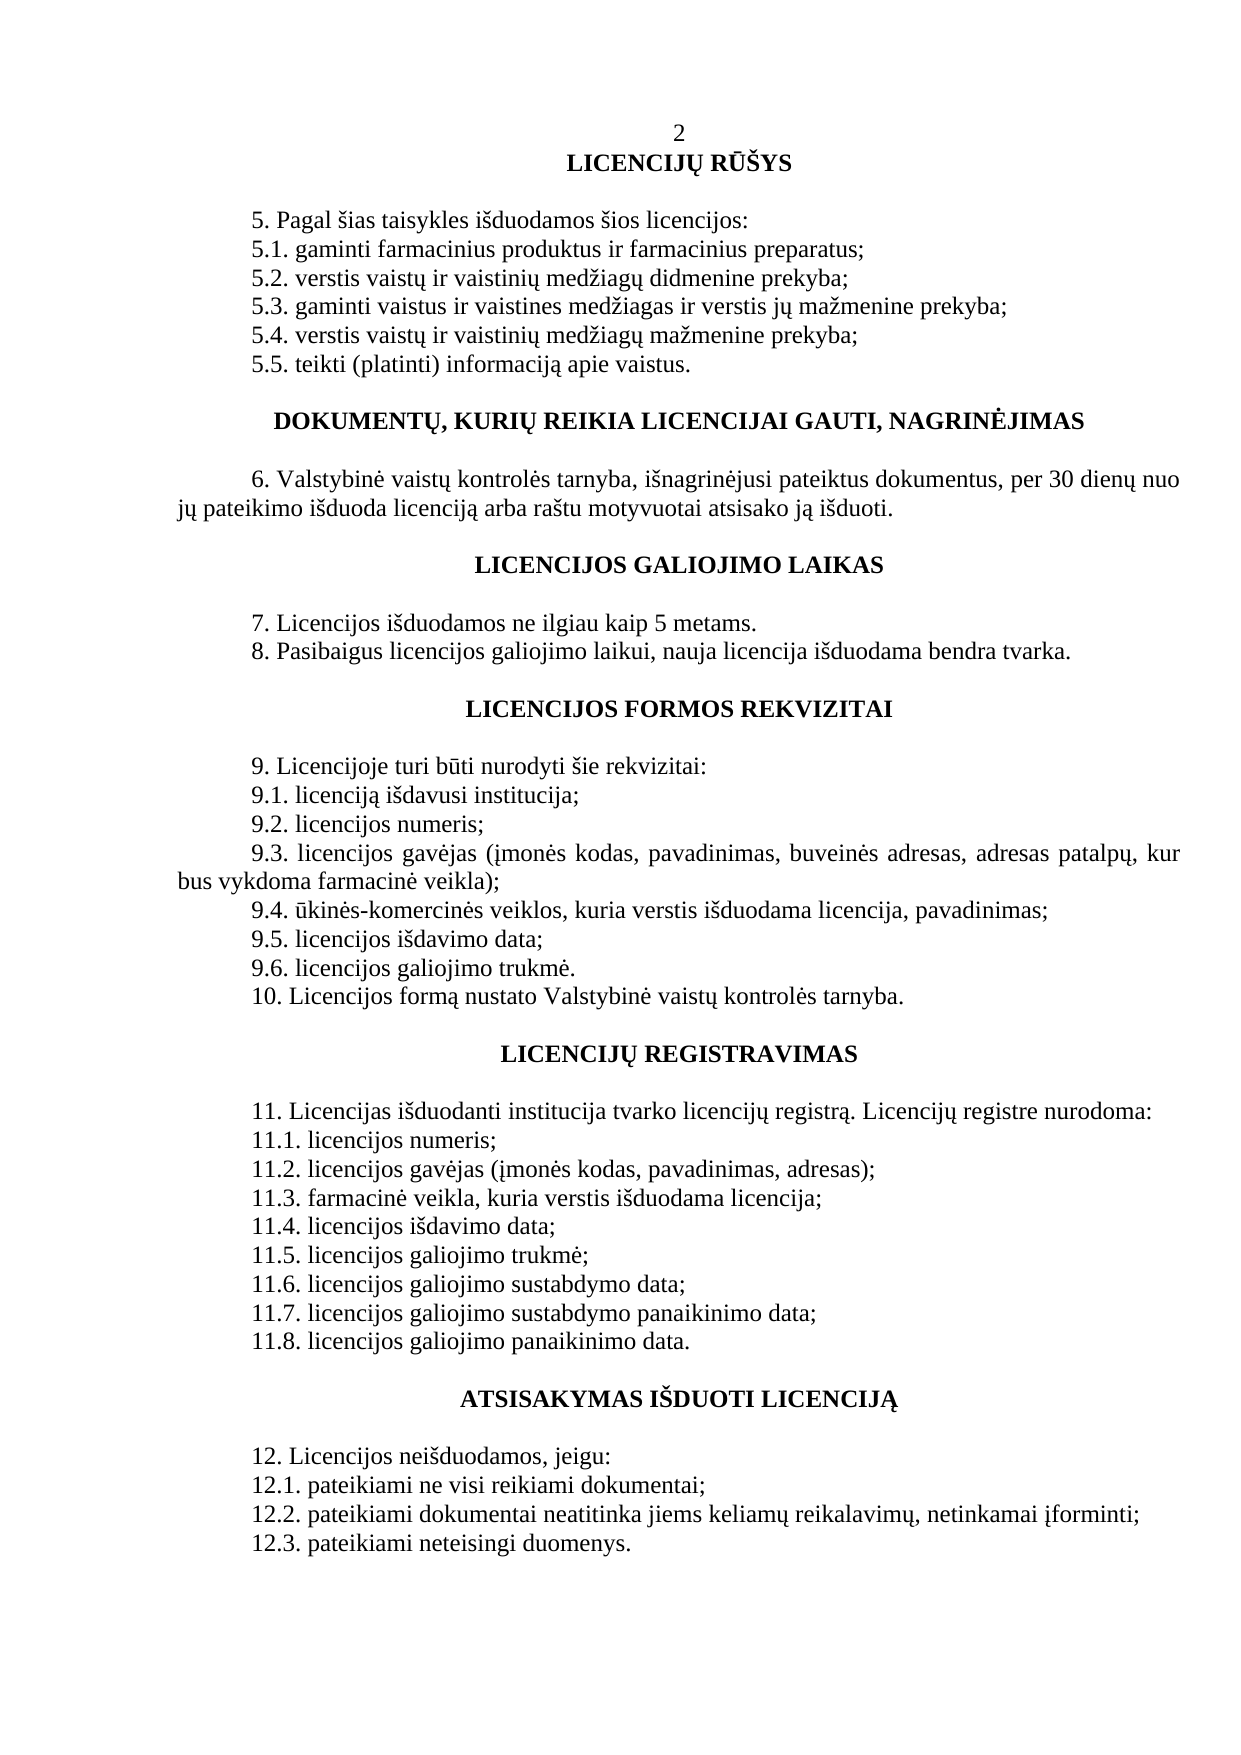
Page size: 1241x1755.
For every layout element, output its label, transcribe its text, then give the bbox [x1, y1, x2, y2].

text 10. Licencijos formą nustato Valstybinė vaistų kontrolės tarnyba. [177, 981, 1181, 1010]
text 9.4. ūkinės-komercinės veiklos, kuria verstis išduodama licencija, pavadinimas; [177, 895, 1181, 924]
text 11. Licencijas išduodanti institucija tvarko licencijų registrą. Licencijų registre nurodoma: [177, 1096, 1181, 1125]
text 9.5. licencijos išdavimo data; [177, 924, 1181, 953]
text 9.3. licencijos gavėjas (įmonės kodas, pavadinimas, buveinės adresas, adresas patalpų, kur bus vykdoma farmacinė veikla); [177, 838, 1181, 895]
text 11.3. farmacinė veikla, kuria verstis išduodama licencija; [177, 1183, 1181, 1211]
text 12.1. pateikiami ne visi reikiami dokumentai; [177, 1470, 1181, 1499]
text 11.8. licencijos galiojimo panaikinimo data. [177, 1326, 1181, 1355]
text Licencijos galiojimo laikas [177, 550, 1181, 579]
text 5.4. verstis vaistų ir vaistinių medžiagų mažmenine prekyba; [177, 320, 1181, 349]
text 5.1. gaminti farmacinius produktus ir farmacinius preparatus; [177, 234, 1181, 263]
text 11.4. licencijos išdavimo data; [177, 1211, 1181, 1240]
text 12. Licencijos neišduodamos, jeigu: [177, 1441, 1181, 1470]
text 11.5. licencijos galiojimo trukmė; [177, 1240, 1181, 1269]
text 11.2. licencijos gavėjas (įmonės kodas, pavadinimas, adresas); [177, 1154, 1181, 1183]
text Atsisakymas išduoti licenciją [177, 1384, 1181, 1413]
text 7. Licencijos išduodamos ne ilgiau kaip 5 metams. [177, 608, 1181, 636]
text 5.3. gaminti vaistus ir vaistines medžiagas ir verstis jų mažmenine prekyba; [177, 291, 1181, 320]
text 6. Valstybinė vaistų kontrolės tarnyba, išnagrinėjusi pateiktus dokumentus, per 30 dienų nuo jų pateikimo išduoda licenciją arba raštu motyvuotai atsisako ją išduoti. [177, 464, 1181, 521]
text 9.1. licenciją išdavusi institucija; [177, 780, 1181, 809]
text Licencijų registravimas [177, 1039, 1181, 1068]
text 11.1. licencijos numeris; [177, 1125, 1181, 1154]
text 5. Pagal šias taisykles išduodamos šios licencijos: [177, 205, 1181, 234]
text 12.3. pateikiami neteisingi duomenys. [177, 1528, 1181, 1556]
text Licencijų rūšys [177, 148, 1181, 176]
text 9. Licencijoje turi būti nurodyti šie rekvizitai: [177, 751, 1181, 780]
text 12.2. pateikiami dokumentai neatitinka jiems keliamų reikalavimų, netinkamai įforminti; [177, 1499, 1181, 1528]
text 8. Pasibaigus licencijos galiojimo laikui, nauja licencija išduodama bendra tvarka. [177, 636, 1181, 665]
text Licencijos formos rekvizitai [177, 694, 1181, 723]
text Dokumentų, kurių reikia licencijai gauti, nagrinėjimas [177, 406, 1181, 435]
text 11.7. licencijos galiojimo sustabdymo panaikinimo data; [177, 1298, 1181, 1326]
text 11.6. licencijos galiojimo sustabdymo data; [177, 1269, 1181, 1298]
text 9.6. licencijos galiojimo trukmė. [177, 953, 1181, 981]
text 9.2. licencijos numeris; [177, 809, 1181, 838]
text 5.2. verstis vaistų ir vaistinių medžiagų didmenine prekyba; [177, 263, 1181, 291]
text 5.5. teikti (platinti) informaciją apie vaistus. [177, 349, 1181, 378]
